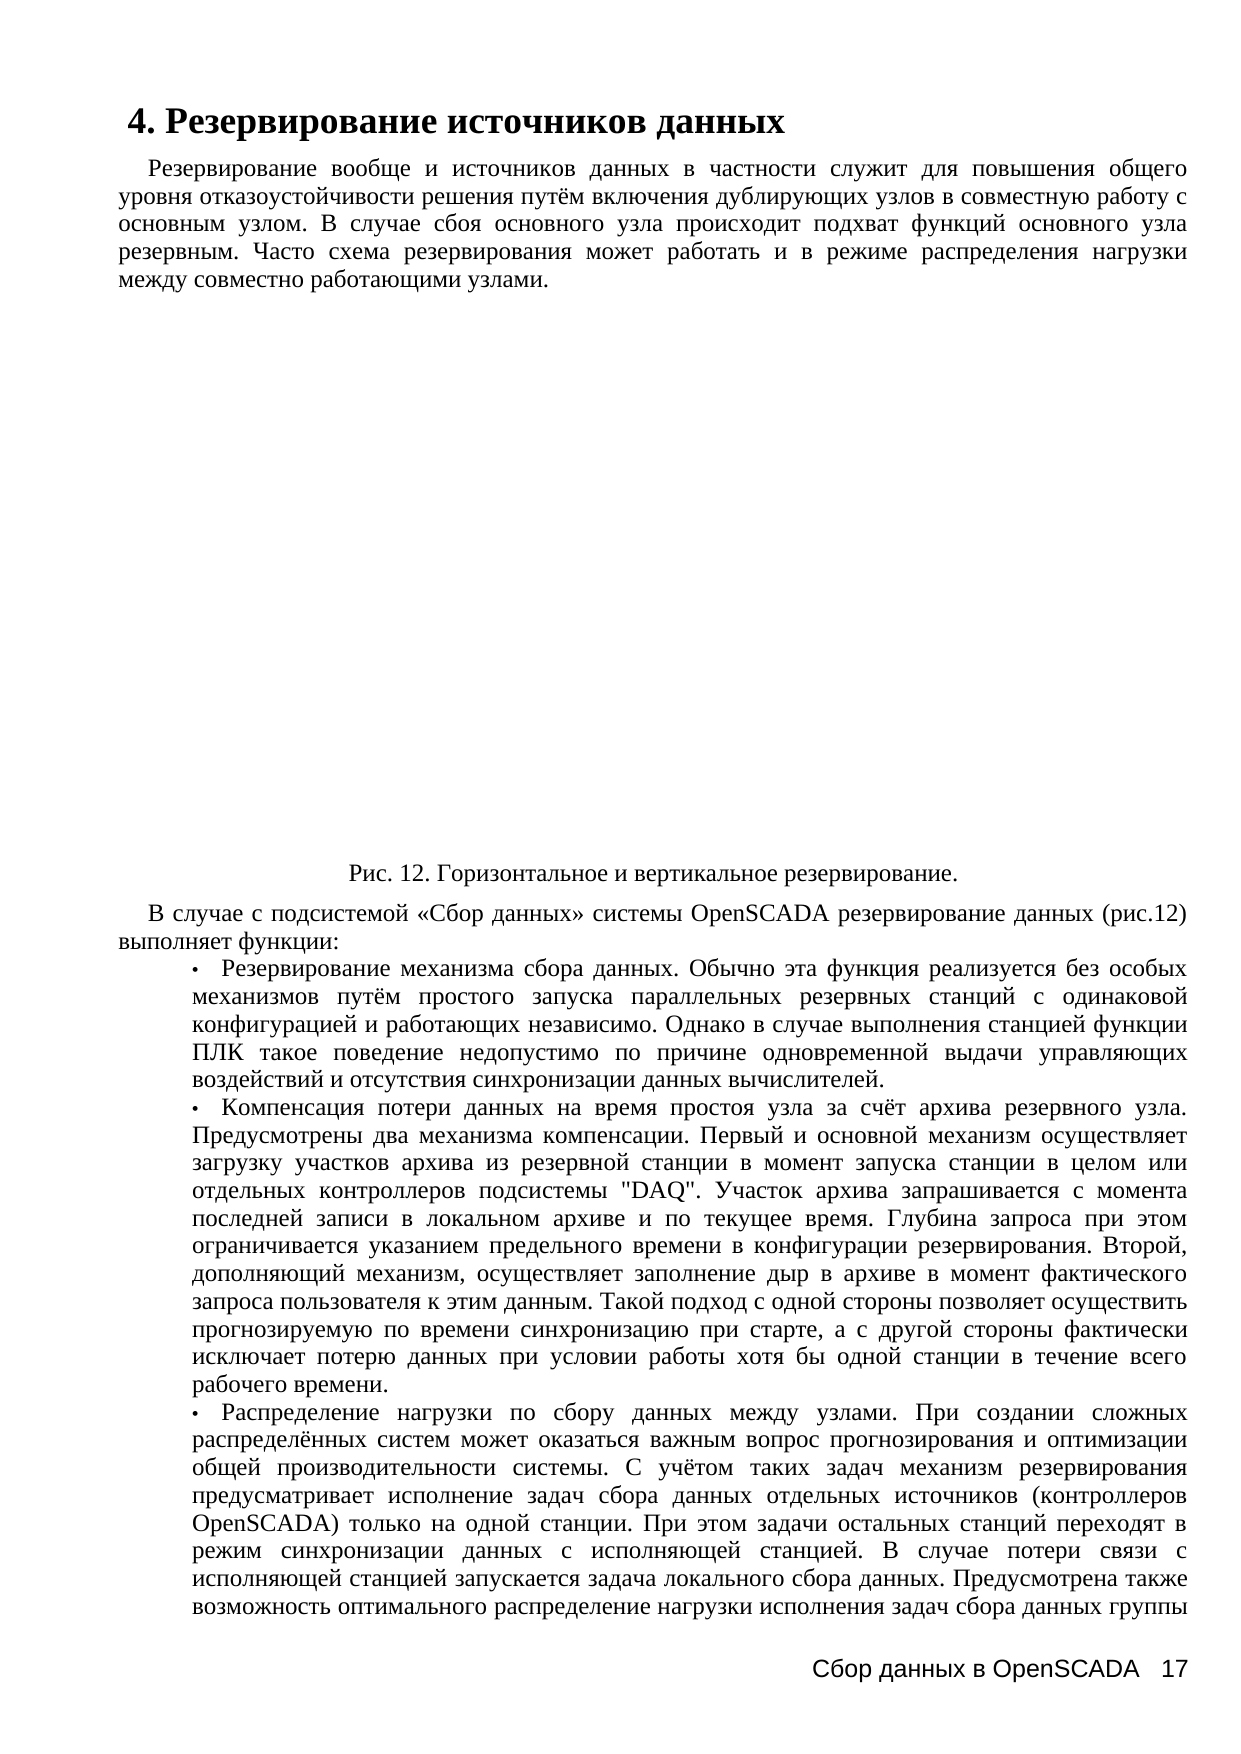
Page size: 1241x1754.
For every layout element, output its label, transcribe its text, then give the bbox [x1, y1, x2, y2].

list Резервирование механизма сбора данных. Обычно эта функция реализуется без особых механизмов путём простого запуска параллельных резервных станций с одинаковой конфигурацией и работающих независимо. Однако в случае выполнения станцией функции ПЛК такое поведение недопустимо по причине одновременной выдачи управляющих воздействий и отсутствия синхронизации данных вычислителей. [162, 954, 1188, 1093]
text Резервирование вообще и источников данных в частности служит для повышения общего уровня отказоустойчивости решения путём включения дублирующих узлов в совместную работу с основным узлом. В случае сбоя основного узла происходит подхват функций основного узла резервным. Часто схема резервирования может работать и в режиме распределения нагрузки между совместно работающими узлами. [118, 154, 1188, 293]
list Распределение нагрузки по сбору данных между узлами. При создании сложных распределённых систем может оказаться важным вопрос прогнозирования и оптимизации общей производительности системы. С учётом таких задач механизм резервирования предусматривает исполнение задач сбора данных отдельных источников (контроллеров OpenSCADA) только на одной станции. При этом задачи остальных станций переходят в режим синхронизации данных с исполняющей станцией. В случае потери связи с исполняющей станцией запускается задача локального сбора данных. Предусмотрена также возможность оптимального распределение нагрузки исполнения задач сбора данных группы [162, 1398, 1188, 1619]
text В случае с подсистемой «Сбор данных» системы OpenSCADA резервирование данных (рис.12) выполняет функции: [118, 899, 1188, 954]
text Рис. 12. Горизонтальное и вертикальное резервирование. [118, 305, 1188, 887]
subtitle 4. Резервирование источников данных [118, 100, 1188, 142]
list Компенсация потери данных на время простоя узла за счёт архива резервного узла. Предусмотрены два механизма компенсации. Первый и основной механизм осуществляет загрузку участков архива из резервной станции в момент запуска станции в целом или отдельных контроллеров подсистемы "DAQ". Участок архива запрашивается с момента последней записи в локальном архиве и по текущее время. Глубина запроса при этом ограничивается указанием предельного времени в конфигурации резервирования. Второй, дополняющий механизм, осуществляет заполнение дыр в архиве в момент фактического запроса пользователя к этим данным. Такой подход с одной стороны позволяет осуществить прогнозируемую по времени синхронизацию при старте, а с другой стороны фактически исключает потерю данных при условии работы хотя бы одной станции в течение всего рабочего времени. [162, 1093, 1188, 1398]
